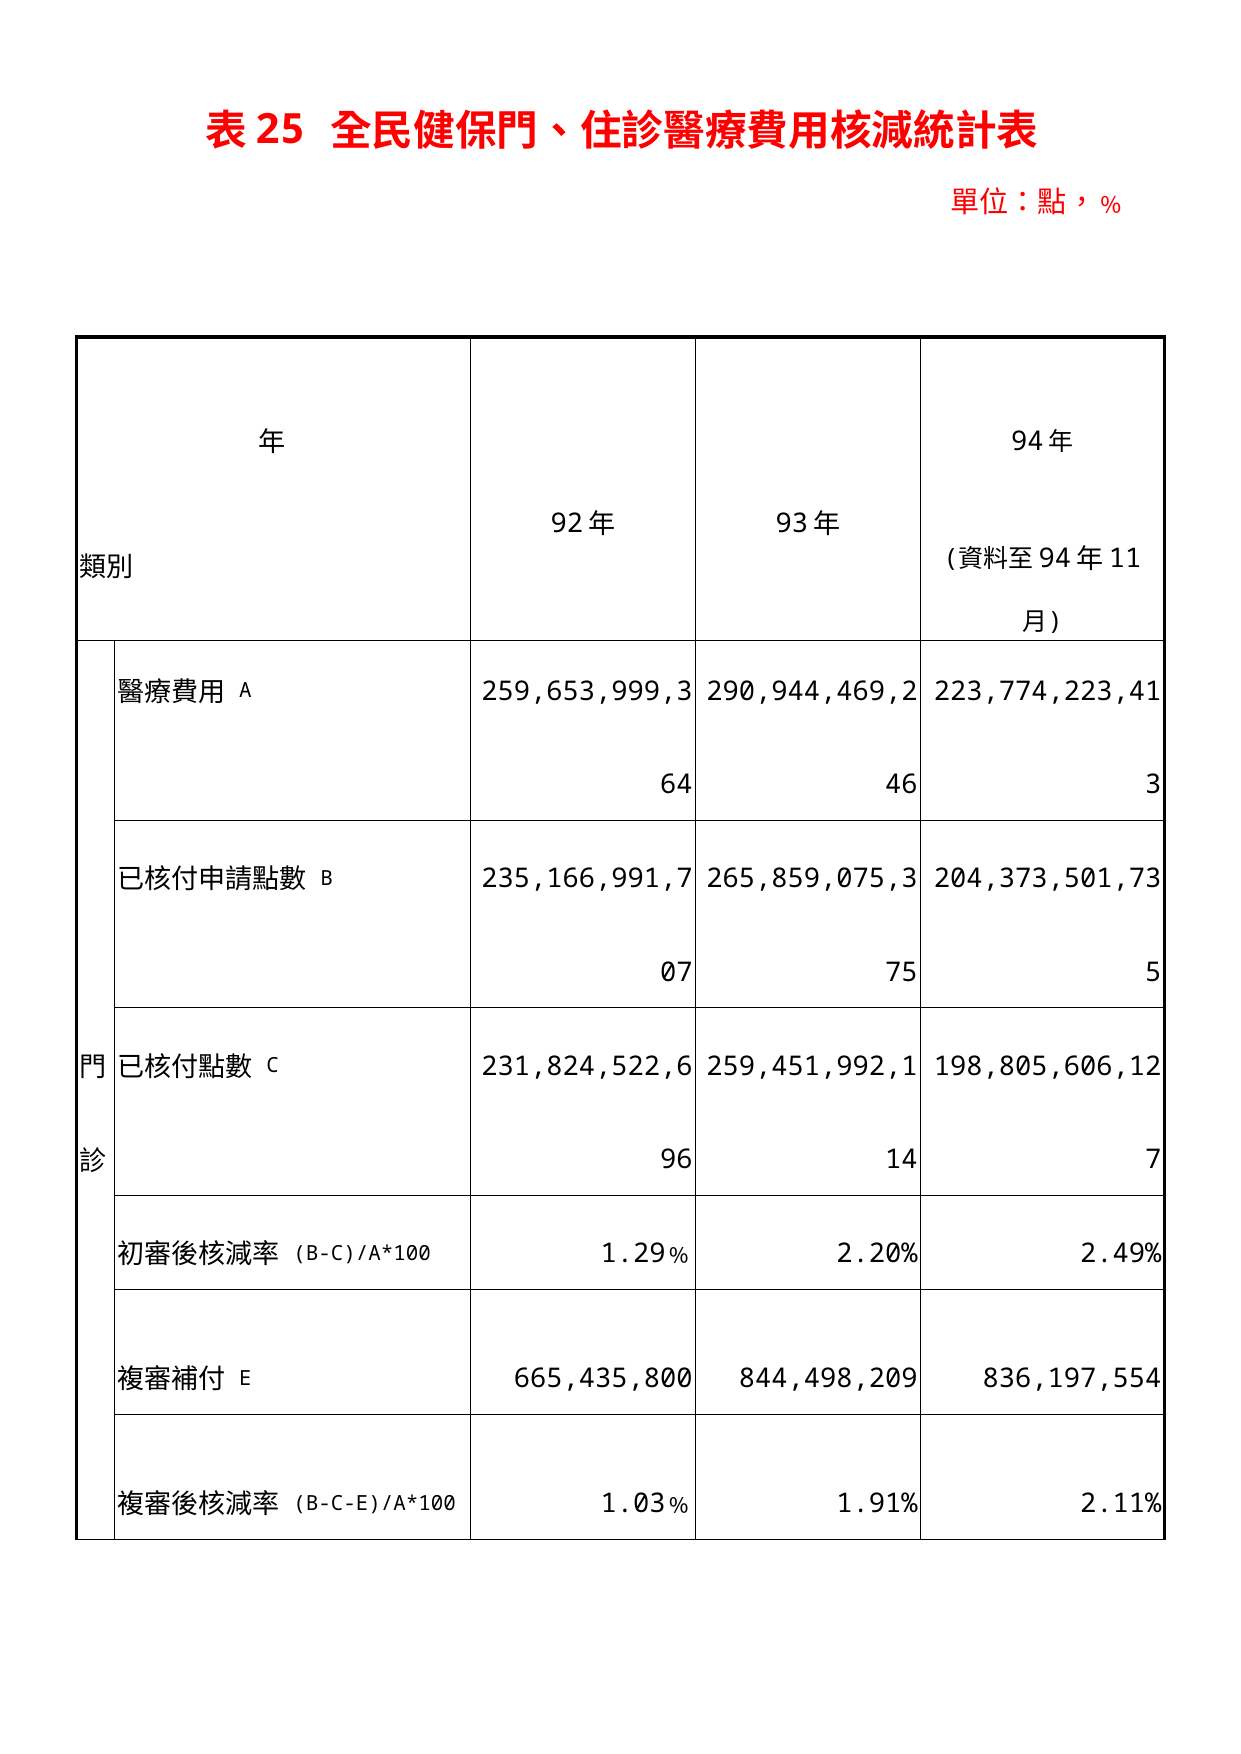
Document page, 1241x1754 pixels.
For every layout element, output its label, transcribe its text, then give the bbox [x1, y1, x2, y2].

table_cell 2.11% [921, 1415, 1163, 1538]
table_cell 259,653,999,364 [471, 641, 695, 820]
table_cell 844,498,209 [696, 1290, 920, 1413]
table_cell 265,859,075,375 [696, 821, 920, 1007]
table_cell 259,451,992,114 [696, 1008, 920, 1195]
table_cell 836,197,554 [921, 1290, 1163, 1413]
table_cell 已核付點數 C [115, 1008, 470, 1195]
table_cell 醫療費用 A [115, 641, 470, 820]
table_cell 235,166,991,707 [471, 821, 695, 1007]
table_header 93年 [696, 339, 920, 640]
table_cell 1.03﹪ [471, 1415, 695, 1538]
table_cell 231,824,522,696 [471, 1008, 695, 1195]
table_cell 已核付申請點數 B [115, 821, 470, 1007]
table_cell 1.91% [696, 1415, 920, 1538]
table_cell 門診 [78, 641, 114, 1538]
table_cell 初審後核減率 (B-C)/A*100 [115, 1196, 470, 1288]
table_cell 198,805,606,127 [921, 1008, 1163, 1195]
table_cell 複審後核減率 (B-C-E)/A*100 [115, 1415, 470, 1538]
table_cell 1.29﹪ [471, 1196, 695, 1288]
table_cell 複審補付 E [115, 1290, 470, 1413]
table_cell 223,774,223,413 [921, 641, 1163, 820]
table_cell 290,944,469,246 [696, 641, 920, 820]
table_header 92年 [471, 339, 695, 640]
table_header 年 類別 [78, 339, 470, 640]
text 表25 全民健保門、住診醫療費用核減統計表 [205, 85, 1125, 148]
table_cell 2.49% [921, 1196, 1163, 1288]
table_cell 665,435,800 [471, 1290, 695, 1413]
text 單位：點，﹪ [205, 178, 1125, 221]
table_header 94年 (資料至94年11月) [921, 339, 1163, 640]
table_cell 2.20% [696, 1196, 920, 1288]
table_cell 204,373,501,735 [921, 821, 1163, 1007]
